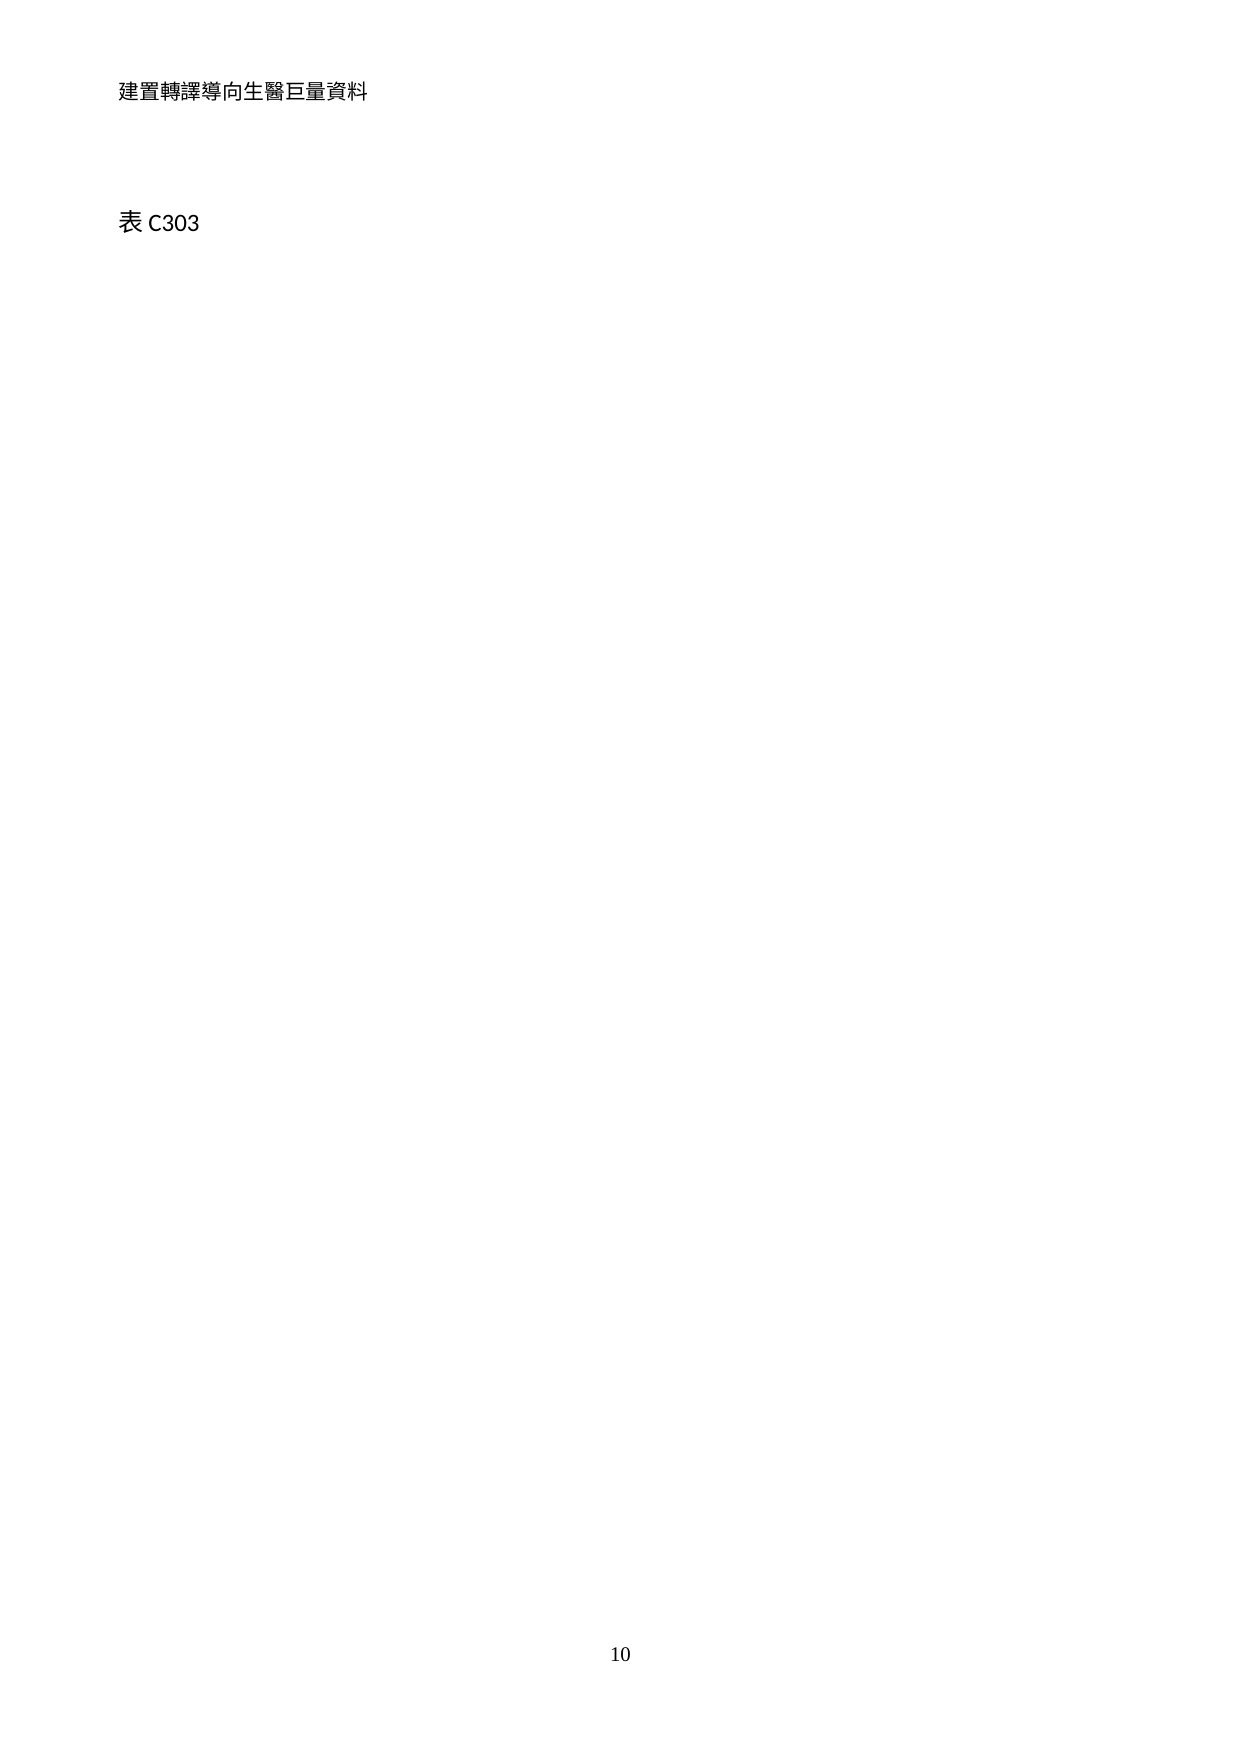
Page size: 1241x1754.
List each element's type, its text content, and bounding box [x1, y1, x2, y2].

text 表C303 [118, 202, 1122, 239]
